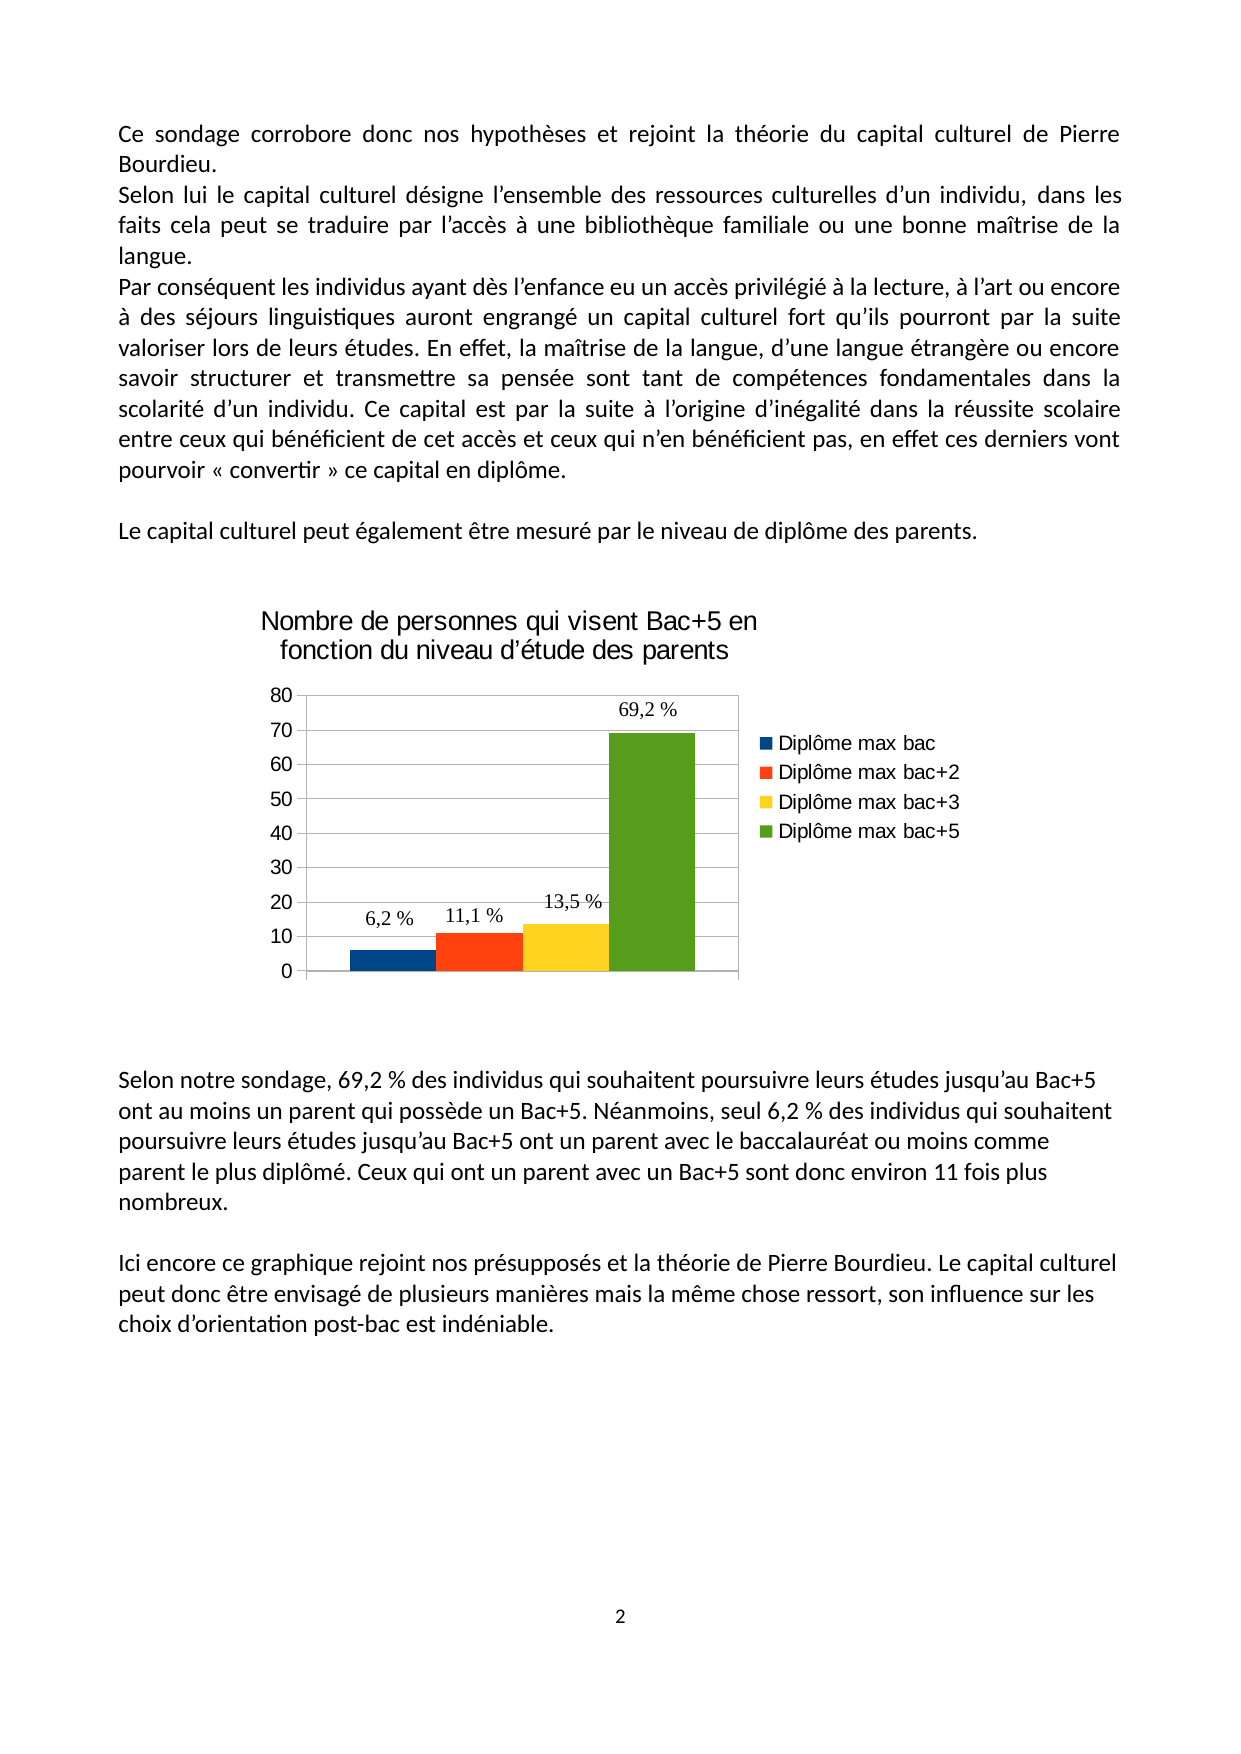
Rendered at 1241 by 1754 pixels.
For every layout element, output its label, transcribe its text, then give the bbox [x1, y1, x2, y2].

text Ici encore ce graphique rejoint nos présupposés et la théorie de Pierre Bourdieu. Le capital culturel peut donc être envisagé de plusieurs manières mais la même chose ressort, son influence sur les choix d’orientation post-bac est indéniable. [118, 1247, 1122, 1339]
text Le capital culturel peut également être mesuré par le niveau de diplôme des parents. [118, 515, 1122, 545]
text Selon lui le capital culturel désigne l’ensemble des ressources culturelles d’un individu, dans les faits cela peut se traduire par l’accès à une bibliothèque familiale ou une bonne maîtrise de la langue. [118, 179, 1122, 271]
text 2 [118, 1603, 1122, 1629]
text Par conséquent les individus ayant dès l’enfance eu un accès privilégié à la lecture, à l’art ou encore à des séjours linguistiques auront engrangé un capital culturel fort qu’ils pourront par la suite valoriser lors de leurs études. En effet, la maîtrise de la langue, d’une langue étrangère ou encore savoir structurer et transmettre sa pensée sont tant de compétences fondamentales dans la scolarité d’un individu. Ce capital est par la suite à l’origine d’inégalité dans la réussite scolaire entre ceux qui bénéficient de cet accès et ceux qui n’en bénéficient pas, en effet ces derniers vont pourvoir « convertir » ce capital en diplôme. [118, 271, 1122, 484]
text Selon notre sondage, 69,2 % des individus qui souhaitent poursuivre leurs études jusqu’au Bac+5 ont au moins un parent qui possède un Bac+5. Néanmoins, seul 6,2 % des individus qui souhaitent poursuivre leurs études jusqu’au Bac+5 ont un parent avec le baccalauréat ou moins comme parent le plus diplômé. Ceux qui ont un parent avec un Bac+5 sont donc environ 11 fois plus nombreux. [118, 1064, 1122, 1217]
text Ce sondage corrobore donc nos hypothèses et rejoint la théorie du capital culturel de Pierre Bourdieu. [118, 118, 1122, 179]
